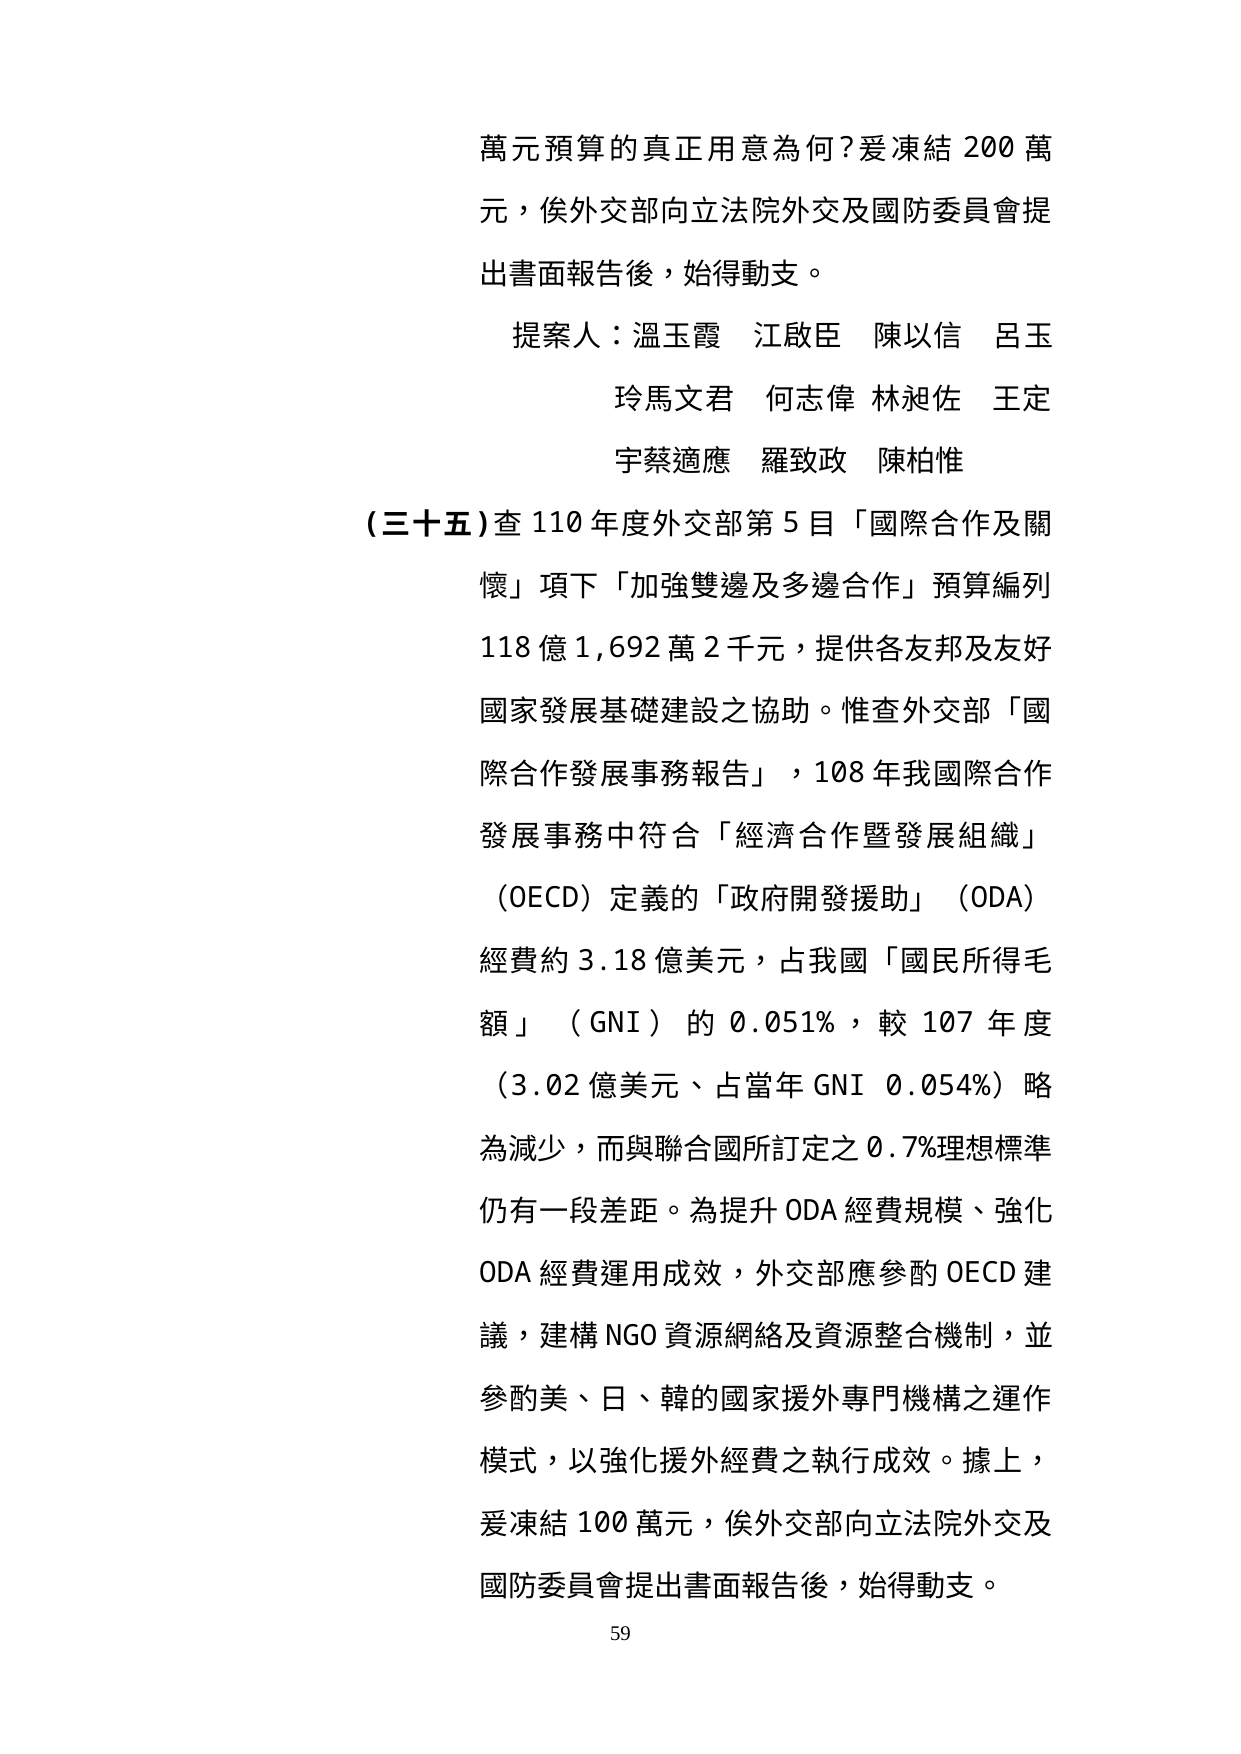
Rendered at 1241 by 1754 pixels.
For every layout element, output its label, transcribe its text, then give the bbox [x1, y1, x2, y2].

text (三十五)查110年度外交部第5目「國際合作及關懷」項下「加強雙邊及多邊合作」預算編列118億1,692萬2千元，提供各友邦及友好國家發展基礎建設之協助。惟查外交部「國際合作發展事務報告」，108年我國際合作發展事務中符合「經濟合作暨發展組織」（OECD）定義的「政府開發援助」（ODA）經費約3.18億美元，占我國「國民所得毛額」（GNI）的0.051%，較107年度（3.02億美元、占當年GNI 0.054%）略為減少，而與聯合國所訂定之0.7%理想標準仍有一段差距。為提升ODA經費規模、強化ODA經費運用成效，外交部應參酌OECD建議，建構NGO資源網絡及資源整合機制，並參酌美、日、韓的國家援外專門機構之運作模式，以強化援外經費之執行成效。據上，爰凍結100萬元，俟外交部向立法院外交及國防委員會提出書面報告後，始得動支。 [362, 480, 1053, 1605]
text 提案人：溫玉霞 江啟臣 陳以信 呂玉玲馬文君 何志偉 林昶佐 王定宇蔡適應 羅致政 陳柏惟 [512, 292, 1053, 480]
text 萬元預算的真正用意為何?爰凍結200萬元，俟外交部向立法院外交及國防委員會提出書面報告後，始得動支。 [362, 105, 1053, 292]
